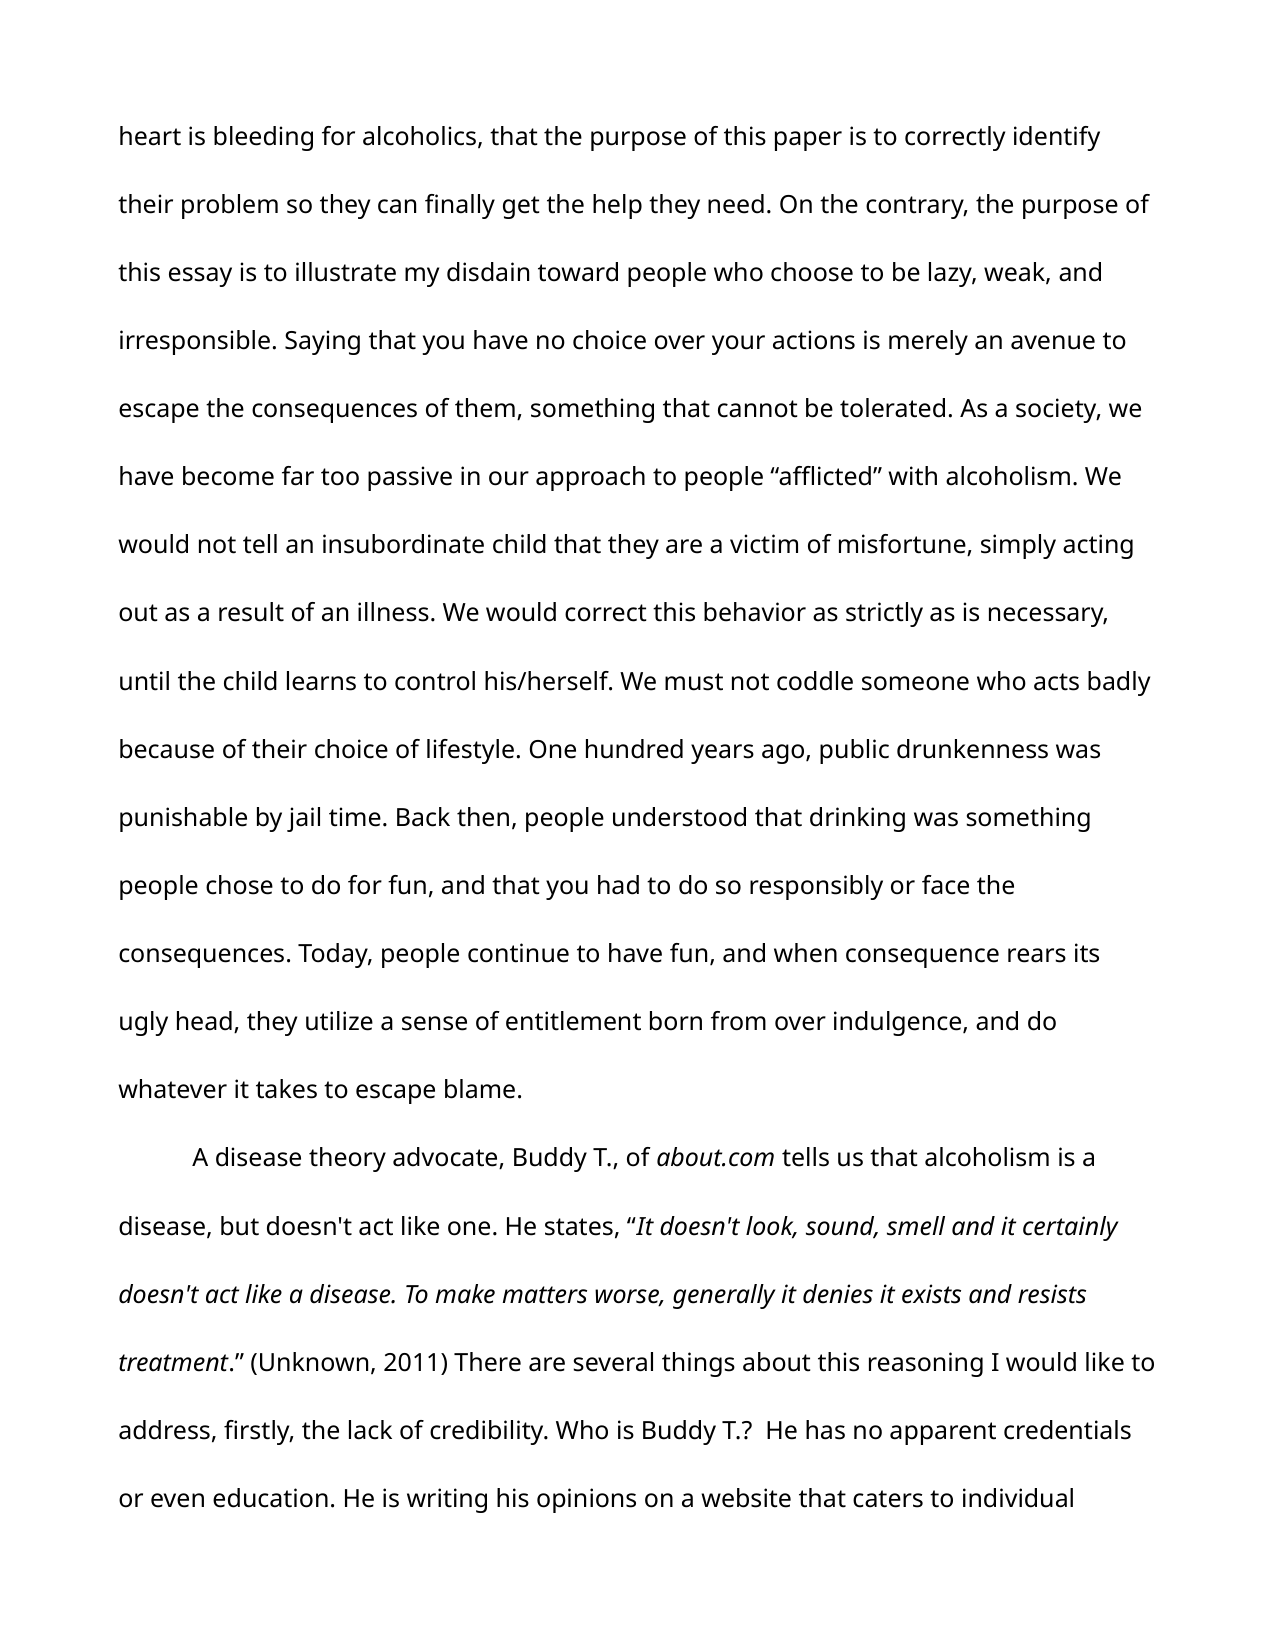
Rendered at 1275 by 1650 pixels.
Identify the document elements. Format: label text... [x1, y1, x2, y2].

text heart is bleeding for alcoholics, that the purpose of this paper is to correctly identify their problem so they can finally get the help they need. On the contrary, the purpose of this essay is to illustrate my disdain toward people who choose to be lazy, weak, and irresponsible. Saying that you have no choice over your actions is merely an avenue to escape the consequences of them, something that cannot be tolerated. As a society, we have become far too passive in our approach to people “afflicted” with alcoholism. We would not tell an insubordinate child that they are a victim of misfortune, simply acting out as a result of an illness. We would correct this behavior as strictly as is necessary, until the child learns to control his/herself. We must not coddle someone who acts badly because of their choice of lifestyle. One hundred years ago, public drunkenness was punishable by jail time. Back then, people understood that drinking was something people chose to do for fun, and that you had to do so responsibly or face the consequences. Today, people continue to have fun, and when consequence rears its ugly head, they utilize a sense of entitlement born from over indulgence, and do whatever it takes to escape blame. [118, 118, 1157, 1106]
text A disease theory advocate, Buddy T., of about.com tells us that alcoholism is a disease, but doesn't act like one. He states, “It doesn't look, sound, smell and it certainly doesn't act like a disease. To make matters worse, generally it denies it exists and resists treatment.” (Unknown, 2011) There are several things about this reasoning I would like to address, firstly, the lack of credibility. Who is Buddy T.? He has no apparent credentials or even education. He is writing his opinions on a website that caters to individual [118, 1140, 1157, 1515]
